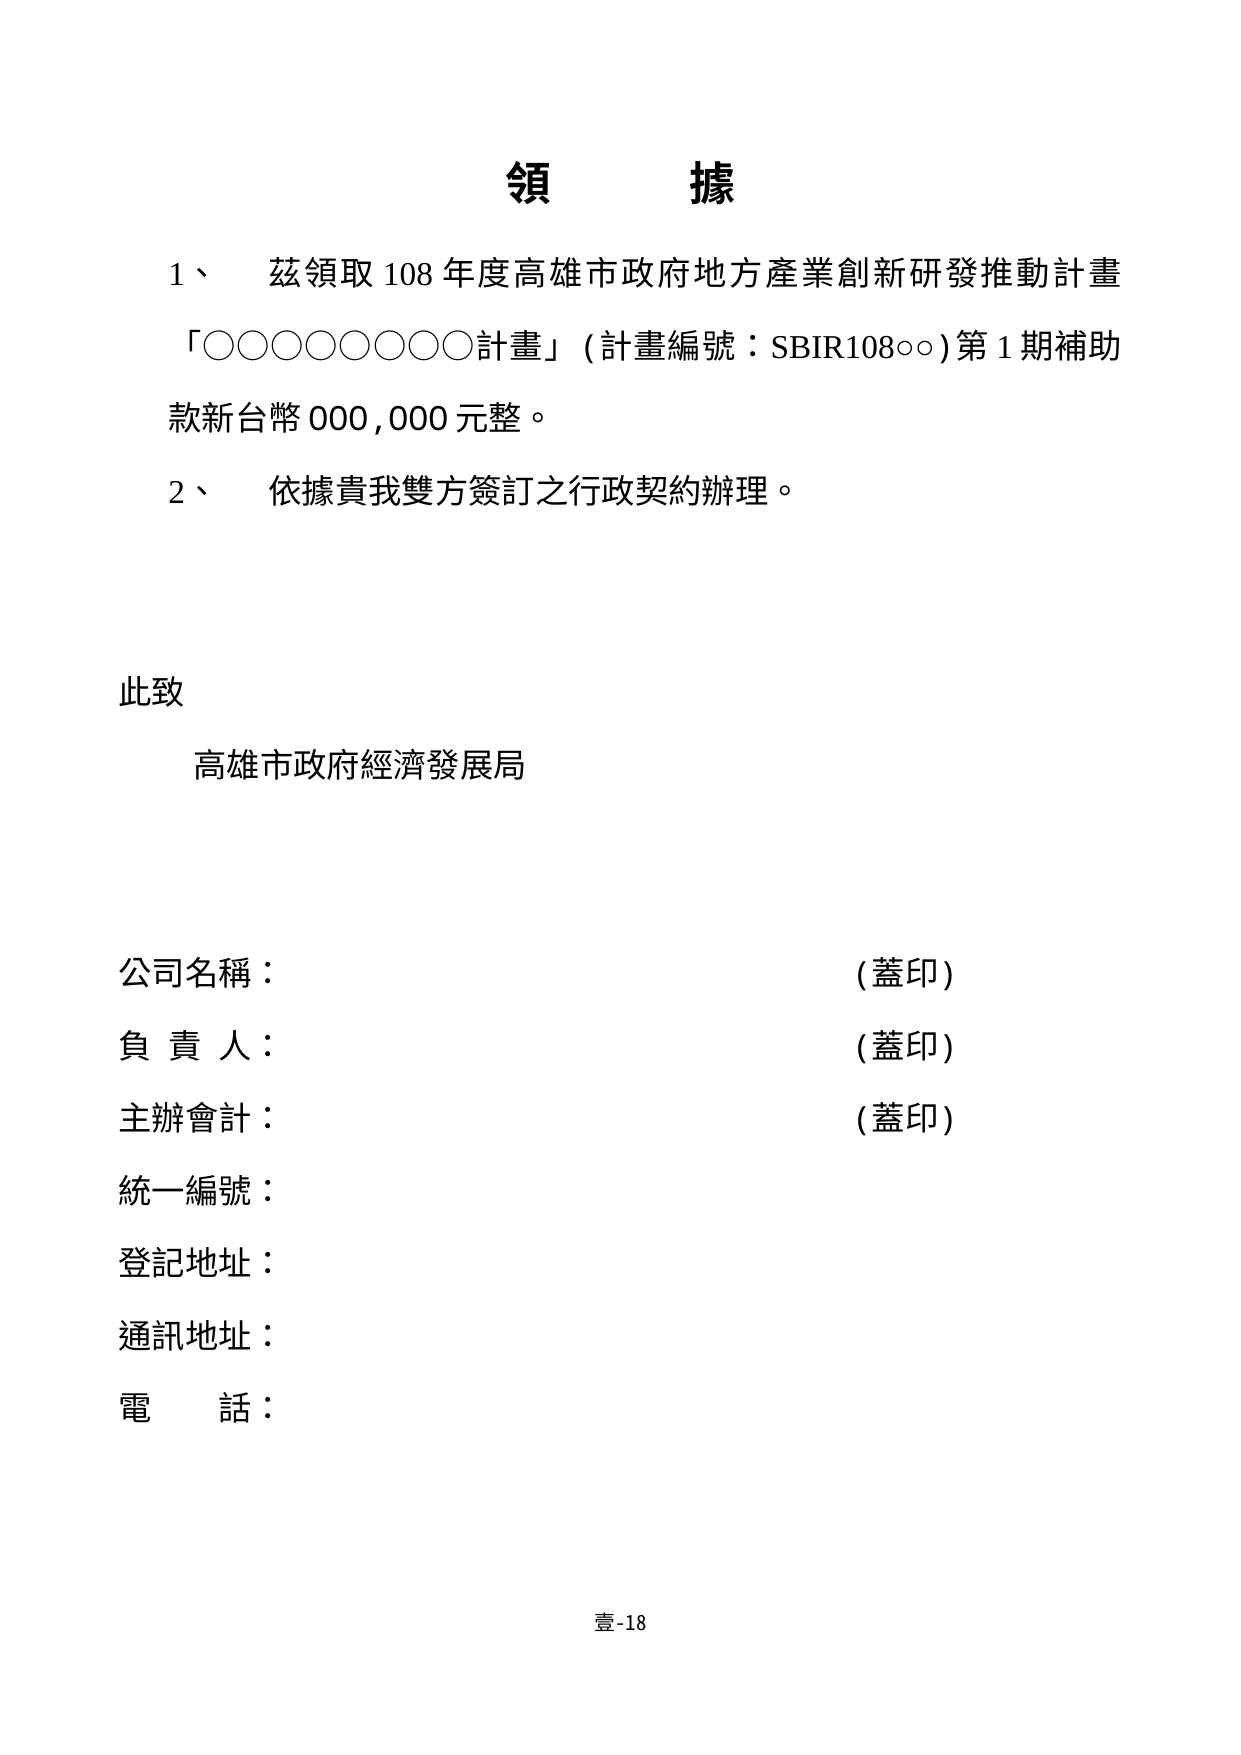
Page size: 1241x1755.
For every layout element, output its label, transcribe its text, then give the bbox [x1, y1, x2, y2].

text 登記地址： [118, 1237, 1122, 1285]
text 領 據 [118, 148, 1122, 214]
text 主辦會計： (蓋印) [118, 1092, 1122, 1141]
text 高雄市政府經濟發展局 [193, 738, 1122, 787]
text 通訊地址： [118, 1309, 1122, 1358]
text 統一編號： [118, 1165, 1122, 1213]
text 負 責 人： (蓋印) [118, 1019, 1122, 1068]
list 茲領取108年度高雄市政府地方產業創新研發推動計畫「○○○○○○○○計畫」(計畫編號：SBIR108○○)第1期補助款新台幣OOO,OOO元整。 [168, 247, 1122, 440]
list 依據貴我雙方簽訂之行政契約辦理。 [168, 464, 1122, 513]
text 公司名稱： (蓋印) [118, 947, 1122, 995]
text 此致 [118, 666, 1122, 714]
text 電 話： [118, 1382, 1122, 1430]
